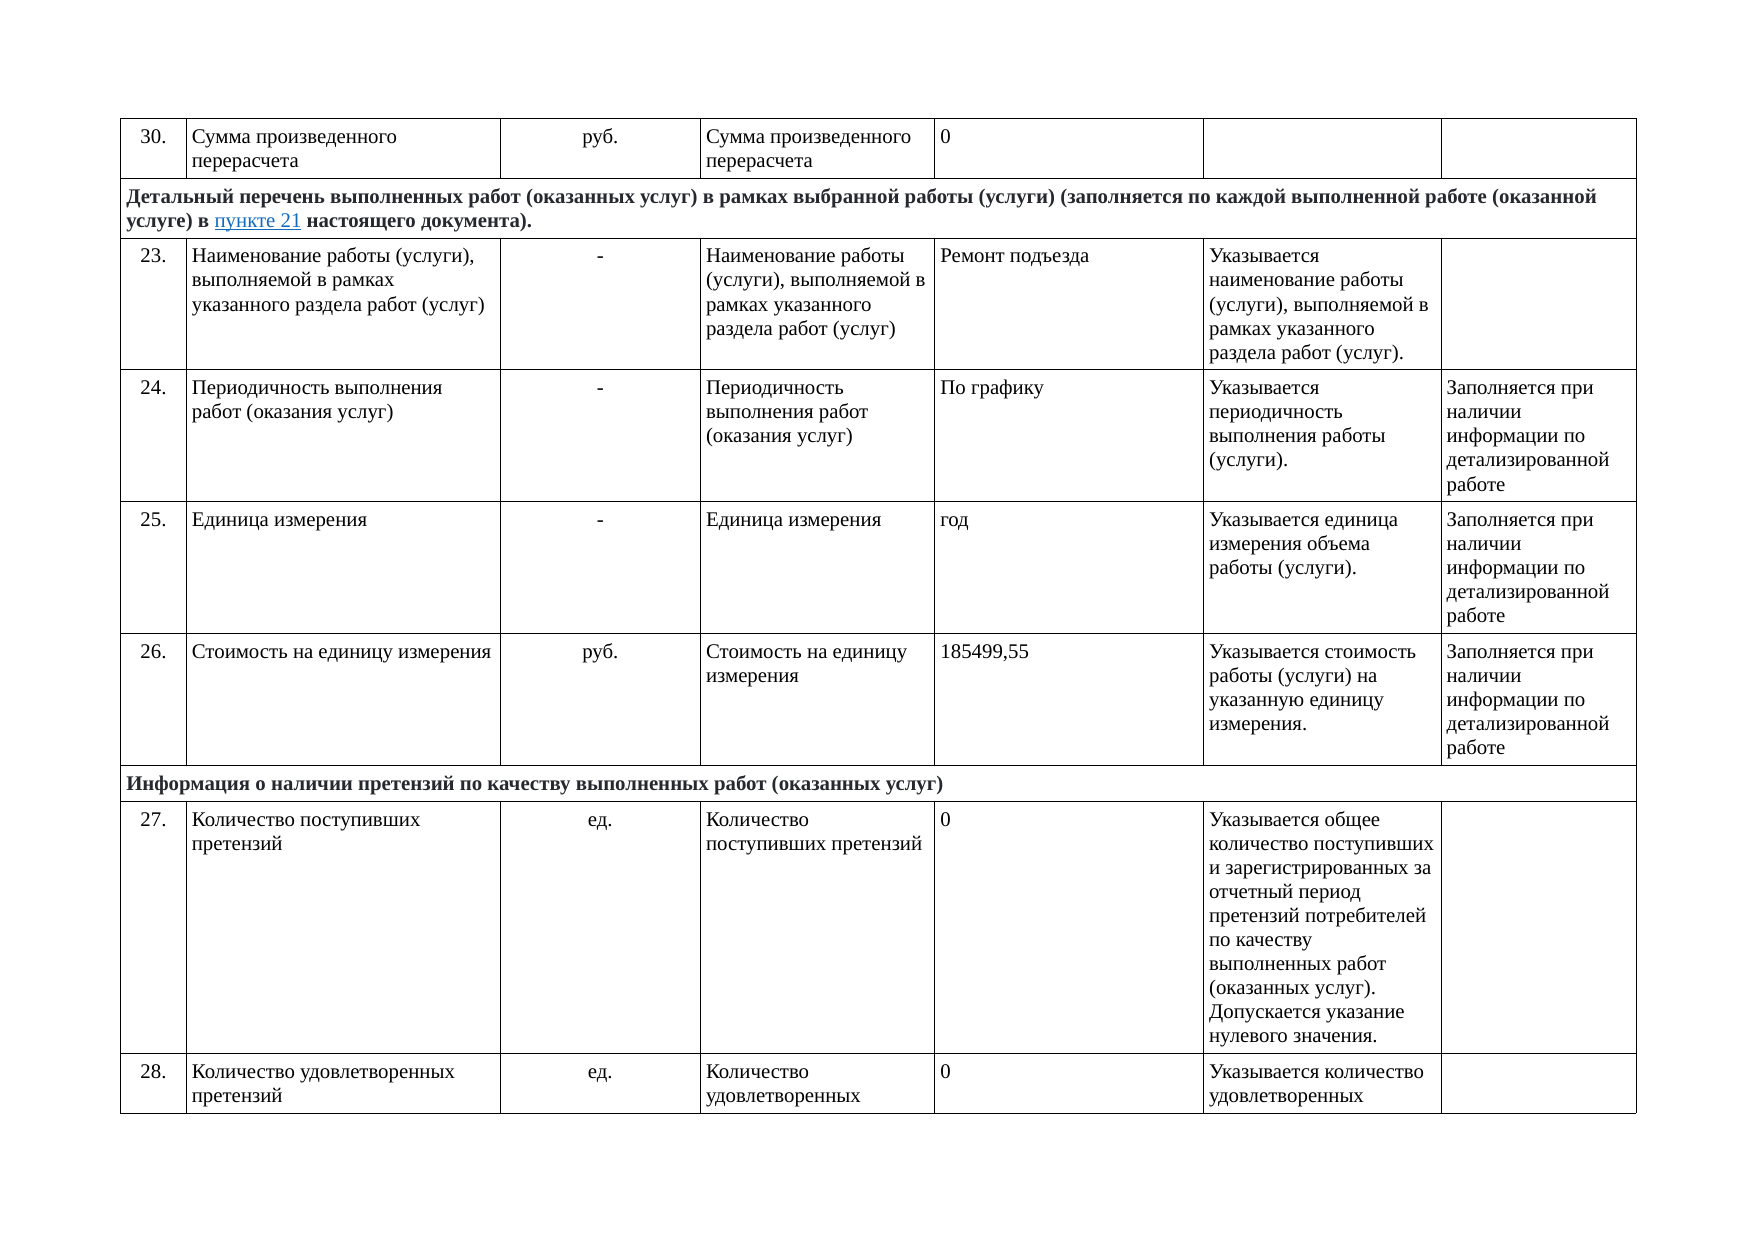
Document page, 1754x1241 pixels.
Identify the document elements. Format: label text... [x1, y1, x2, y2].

table_cell 0 [935, 1054, 1203, 1112]
table_cell [1442, 239, 1636, 369]
table_cell Указывается стоимость работы (услуги) на указанную единицу измерения. [1204, 634, 1441, 765]
table_cell - [501, 239, 700, 369]
table_cell 0 [935, 119, 1203, 178]
table_cell Ремонт подъезда [935, 239, 1203, 369]
table_cell 0 [935, 802, 1203, 1053]
table_cell Периодичность выполнения работ (оказания услуг) [701, 370, 934, 501]
table_cell 25. [121, 502, 186, 633]
table_cell Заполняется при наличии информации по детализированной работе [1442, 370, 1636, 501]
table_cell Количество удовлетворенных [701, 1054, 934, 1112]
table_cell Наименование работы (услуги), выполняемой в рамках указанного раздела работ (услуг) [187, 239, 500, 369]
table_cell [1442, 119, 1636, 178]
table_cell Указывается наименование работы (услуги), выполняемой в рамках указанного раздела работ (услуг). [1204, 239, 1441, 369]
table_cell Сумма произведенного перерасчета [187, 119, 500, 178]
table_cell ед. [501, 1054, 700, 1112]
table_cell Количество поступивших претензий [187, 802, 500, 1053]
table_cell Заполняется при наличии информации по детализированной работе [1442, 502, 1636, 633]
table_cell Указывается общее количество поступивших и зарегистрированных за отчетный период претензий потребителей по качеству выполненных работ (оказанных услуг). Допускается указание нулевого значения. [1204, 802, 1441, 1053]
table_cell [1204, 119, 1441, 178]
table_cell Количество поступивших претензий [701, 802, 934, 1053]
table_cell 28. [121, 1054, 186, 1112]
table_cell Единица измерения [701, 502, 934, 633]
table_cell Сумма произведенного перерасчета [701, 119, 934, 178]
table_cell Информация о наличии претензий по качеству выполненных работ (оказанных услуг) [121, 766, 1636, 801]
table_cell 185499,55 [935, 634, 1203, 765]
table_cell Стоимость на единицу измерения [701, 634, 934, 765]
table_cell Количество удовлетворенных претензий [187, 1054, 500, 1112]
table_cell год [935, 502, 1203, 633]
table_cell Стоимость на единицу измерения [187, 634, 500, 765]
table_cell 26. [121, 634, 186, 765]
table_cell Указывается единица измерения объема работы (услуги). [1204, 502, 1441, 633]
table_cell - [501, 502, 700, 633]
table_cell [1442, 802, 1636, 1053]
table_cell Указывается количество удовлетворенных [1204, 1054, 1441, 1112]
table_cell По графику [935, 370, 1203, 501]
table_cell - [501, 370, 700, 501]
table_cell 27. [121, 802, 186, 1053]
table_cell Заполняется при наличии информации по детализированной работе [1442, 634, 1636, 765]
table_cell руб. [501, 634, 700, 765]
table_cell Наименование работы (услуги), выполняемой в рамках указанного раздела работ (услуг) [701, 239, 934, 369]
table_cell Периодичность выполнения работ (оказания услуг) [187, 370, 500, 501]
table_cell 30. [121, 119, 186, 178]
table_cell 23. [121, 239, 186, 369]
table_cell [1442, 1054, 1636, 1112]
table_cell Указывается периодичность выполнения работы (услуги). [1204, 370, 1441, 501]
table_cell руб. [501, 119, 700, 178]
table_cell Единица измерения [187, 502, 500, 633]
table_cell ед. [501, 802, 700, 1053]
table_cell 24. [121, 370, 186, 501]
table_cell Детальный перечень выполненных работ (оказанных услуг) в рамках выбранной работы (услуги) (заполняется по каждой выполненной работе (оказанной услуге) в пункте 21 настоящего документа). [121, 179, 1636, 237]
